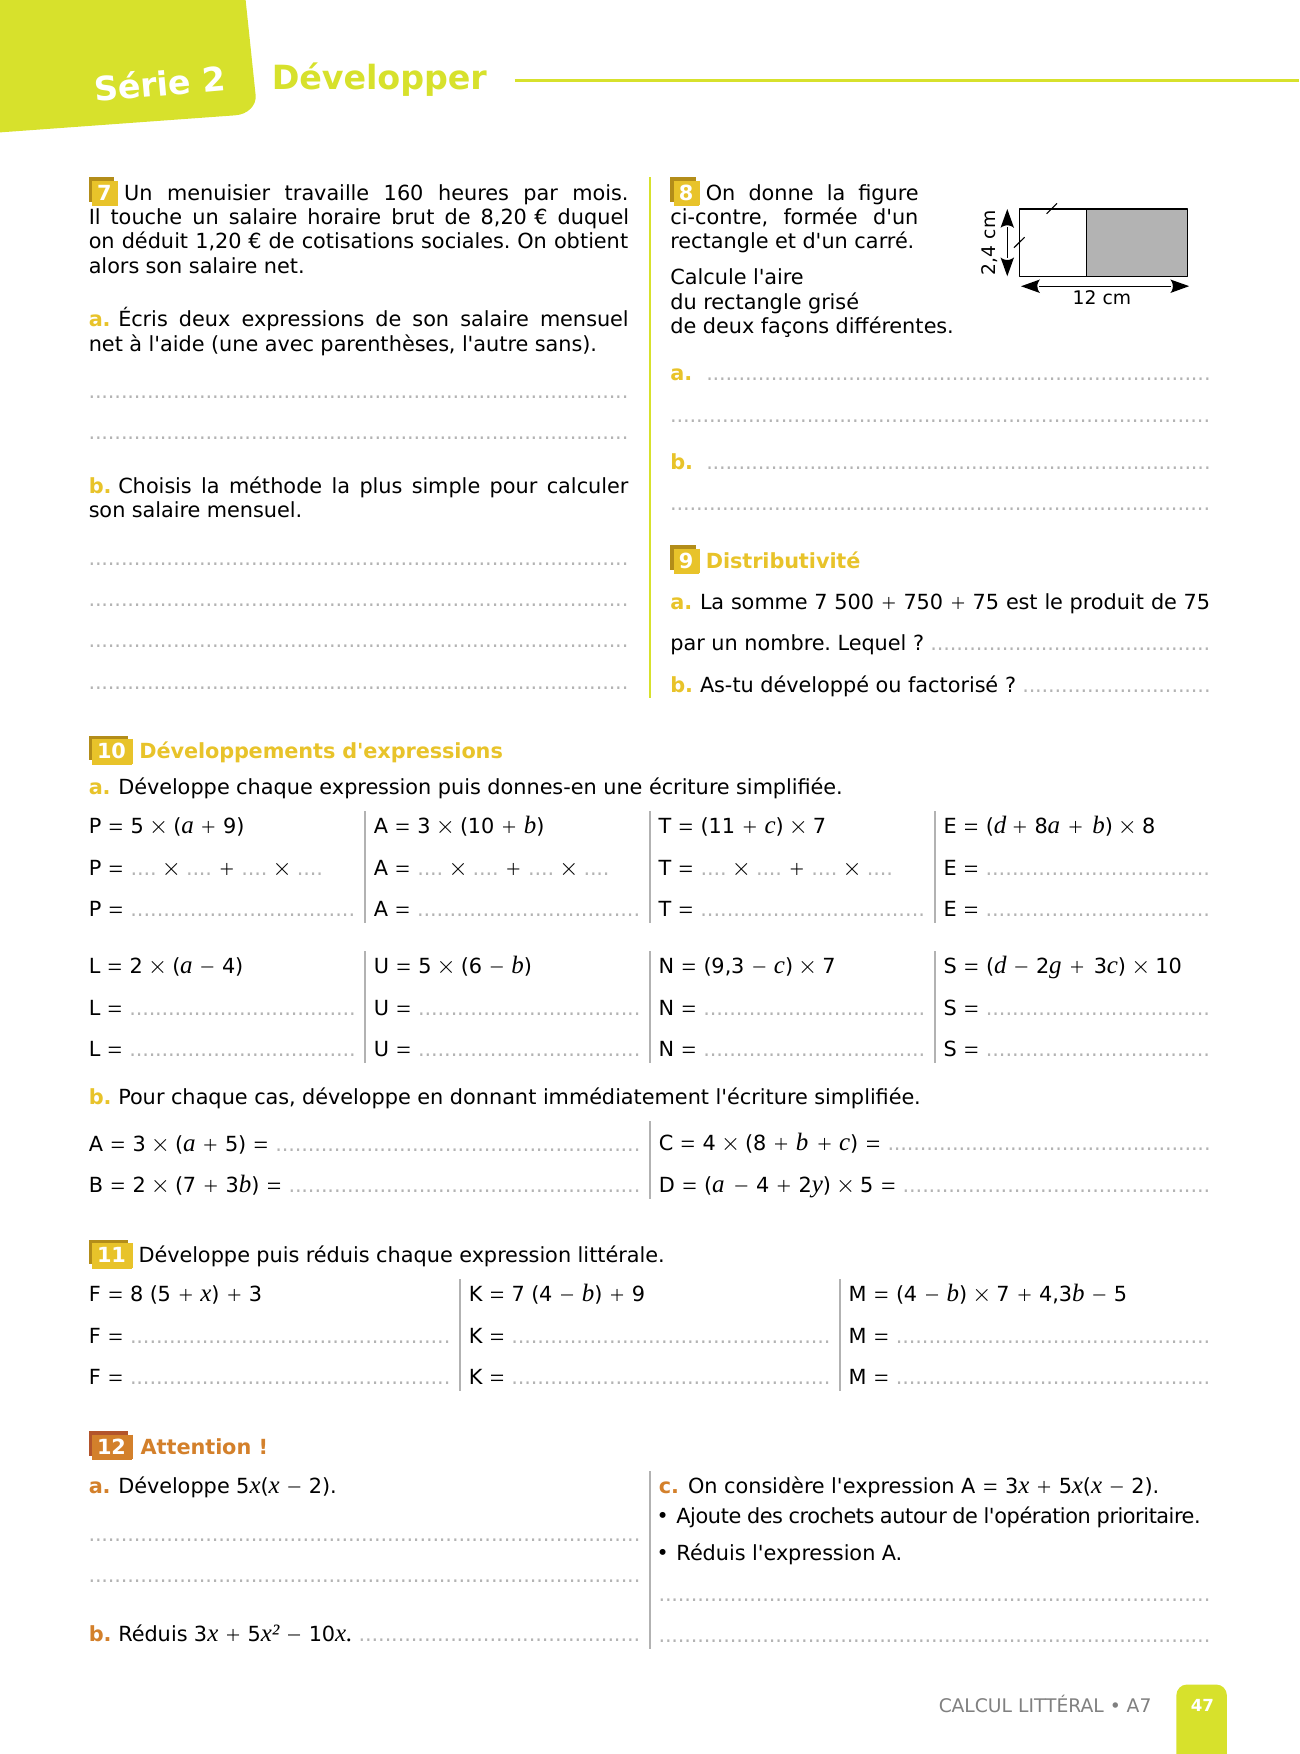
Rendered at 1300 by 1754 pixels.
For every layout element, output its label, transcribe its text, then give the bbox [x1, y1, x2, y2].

text E = [943, 881, 1211, 922]
list L = 2 × (a − 4) [88, 951, 356, 979]
list A = [373, 881, 641, 922]
text K = 7 (4 − b)  9 [468, 1279, 831, 1307]
text F = [88, 1348, 451, 1390]
list As-tu développé ou factorisé ? [670, 656, 1211, 697]
list Réduis 3x  5x² − 10x. [88, 1605, 641, 1646]
text M = [848, 1307, 1211, 1348]
list On considère l'expression A = 3x  5x(x − 2). [658, 1471, 1211, 1499]
text L = [88, 1020, 356, 1062]
list T = (11  c) × 7 [658, 811, 926, 839]
list P = 5 × (a  9) [88, 811, 356, 839]
list La somme 7 500  750  75 est le produit de 75 par un nombre. Lequel ? [670, 573, 1211, 656]
list U = [373, 979, 641, 1020]
list F = 8 (5  x)  3 [88, 1279, 451, 1307]
list Choisis la méthode la plus simple pour calculer son salaire mensuel. [88, 474, 629, 523]
text A = 3 × (a  5) = [88, 1121, 641, 1157]
text B = 2 × (7  3b) = [88, 1157, 641, 1198]
text D = (a − 4  2y) × 5 = [658, 1157, 1211, 1198]
subtitle Développements d'expressions [128, 736, 1211, 764]
list S = [943, 979, 1211, 1020]
subtitle Un menuisier travaille 160 heures par mois. Il touche un salaire horaire brut de 8,20 € duquel on déduit 1,20 € de cotisations sociales. On obtient alors son salaire net. [88, 177, 629, 278]
list Ajoute des crochets autour de l'opération prioritaire. [658, 1504, 1211, 1529]
list N = [658, 1020, 926, 1062]
list P = .... × ....  .... × .... [88, 839, 356, 881]
list A = 3 × (10  b) [373, 811, 641, 839]
text C = 4 × (8  b  c) = [658, 1121, 1211, 1157]
list N = [658, 979, 926, 1020]
list U = 5 × (6 − b) [373, 951, 641, 979]
subtitle Distributivité [696, 545, 1211, 573]
list T = .... × ....  .... × .... [658, 839, 926, 881]
list F = [88, 1307, 451, 1348]
subtitle On donne la figure ci-contre, formée d'un rectangle et d'un carré. [670, 177, 1211, 254]
subtitle Attention ! [128, 1431, 1211, 1459]
list P = [88, 881, 356, 922]
text K = [468, 1348, 831, 1390]
text K = [468, 1307, 831, 1348]
list Développe chaque expression puis donnes-en une écriture simplifiée. [88, 775, 1211, 800]
list S = [943, 1020, 1211, 1062]
list U = [373, 1020, 641, 1062]
list E = (d  8a  b) × 8 [943, 811, 1211, 839]
list Écris deux expressions de son salaire mensuel net à l'aide (une avec parenthèses, l'autre sans). [88, 307, 629, 356]
list T = [658, 881, 926, 922]
list Développe 5x(x − 2). [88, 1471, 641, 1499]
list Pour chaque cas, développe en donnant immédiatement l'écriture simplifiée. [88, 1085, 1211, 1110]
list N = (9,3 − c) × 7 [658, 951, 926, 979]
list A = .... × ....  .... × .... [373, 839, 641, 881]
list E = [943, 839, 1211, 881]
list L = [88, 979, 356, 1020]
list S = (d − 2g  3c) × 10 [943, 951, 1211, 979]
text M = (4 − b) × 7  4,3b − 5 [848, 1279, 1211, 1307]
text M = [848, 1348, 1211, 1390]
text Calcule l'aire du rectangle grisé de deux façons différentes. [670, 266, 1211, 338]
list Réduis l'expression A. [658, 1541, 1211, 1565]
subtitle Développe puis réduis chaque expression littérale. [88, 1239, 1211, 1268]
